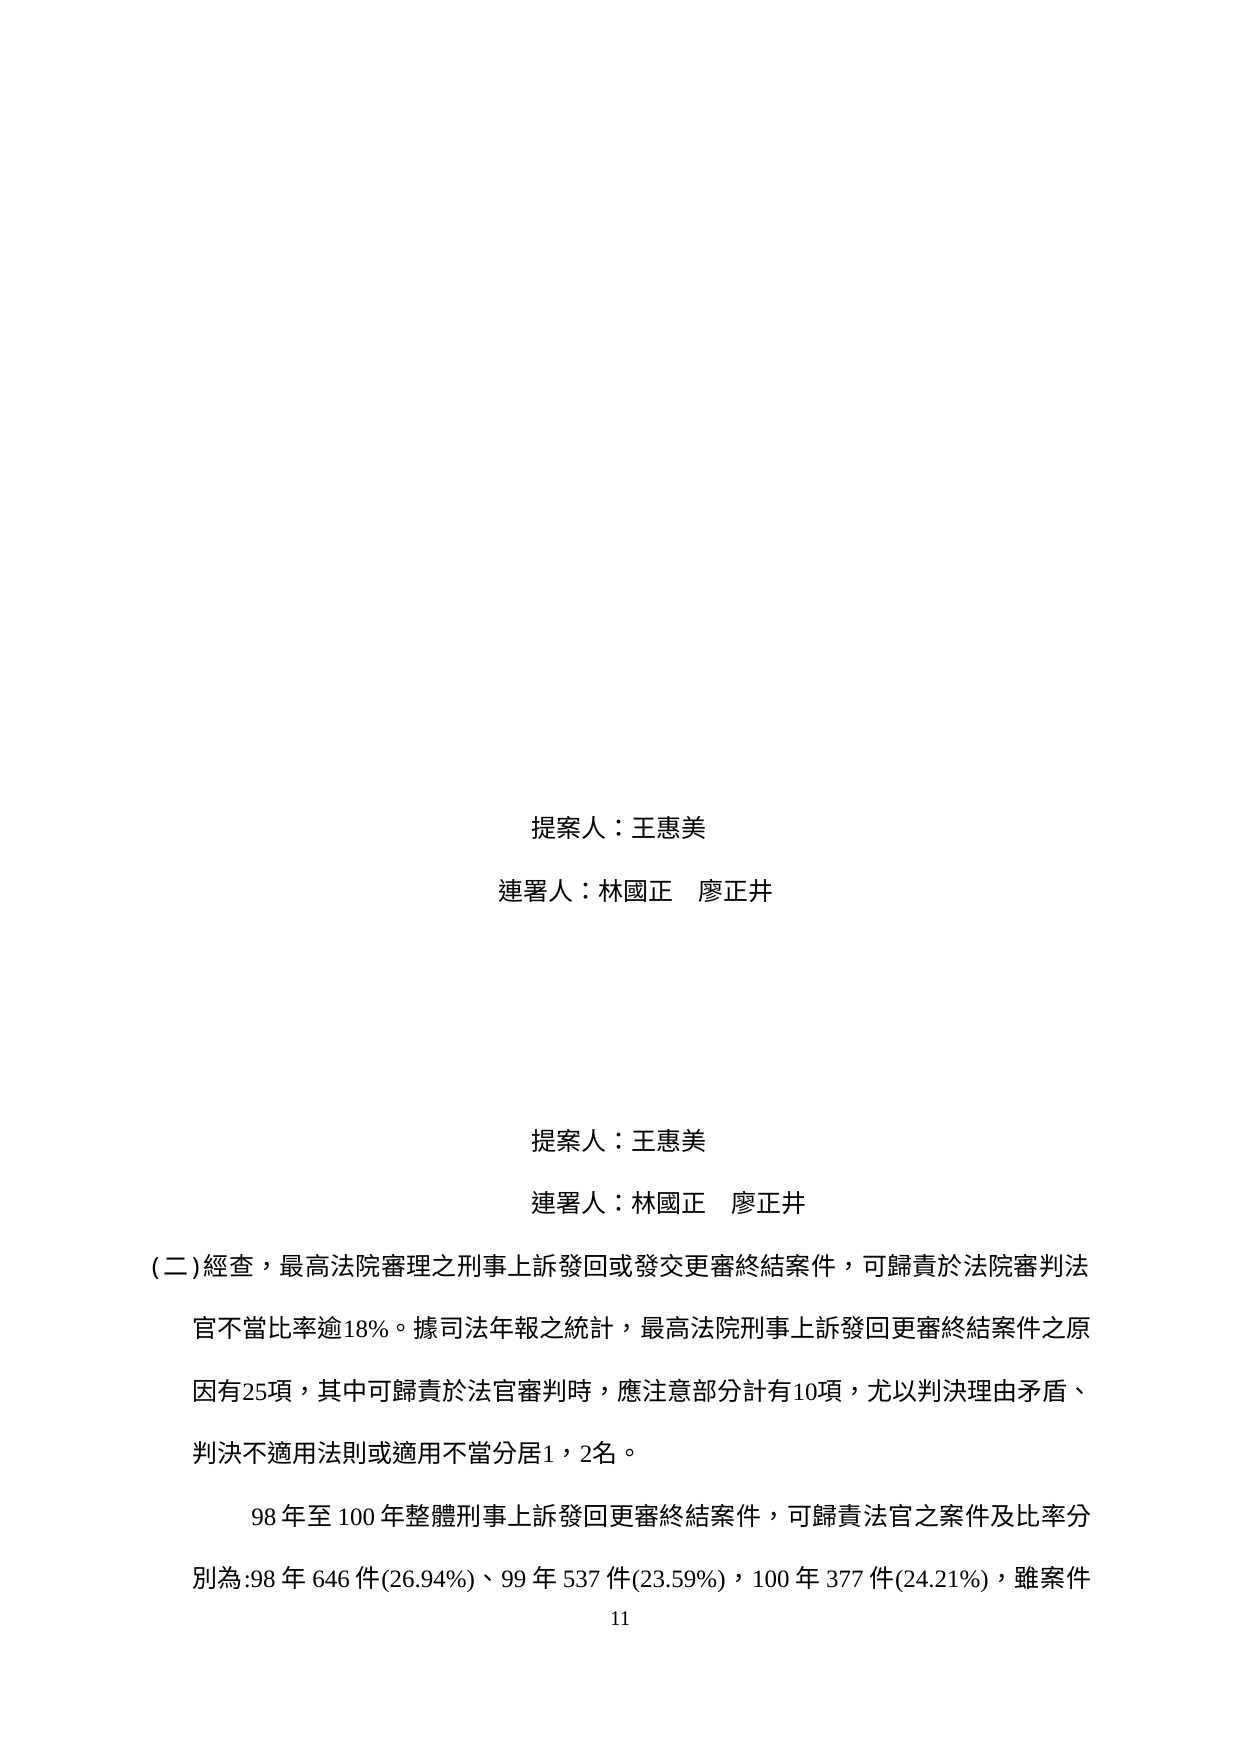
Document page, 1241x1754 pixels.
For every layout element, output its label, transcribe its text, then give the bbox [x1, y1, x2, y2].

text 提案人：王惠美 [177, 1097, 1092, 1160]
text 連署人：林國正 廖正井 [302, 847, 1092, 910]
text 連署人：林國正 廖正井 [198, 1160, 1092, 1222]
text (二)經查，最高法院審理之刑事上訴發回或發交更審終結案件，可歸責於法院審判法官不當比率逾18%。據司法年報之統計，最高法院刑事上訴發回更審終結案件之原因有25項，其中可歸責於法官審判時，應注意部分計有10項，尤以判決理由矛盾、判決不適用法則或適用不當分居1，2名。 [148, 1222, 1092, 1472]
text 98年至100年整體刑事上訴發回更審終結案件，可歸責法官之案件及比率分別為:98年646件(26.94%)、99年537件(23.59%)，100年377件(24.21%)，雖案件 [192, 1472, 1092, 1597]
text 提案人：王惠美 [177, 785, 1092, 847]
